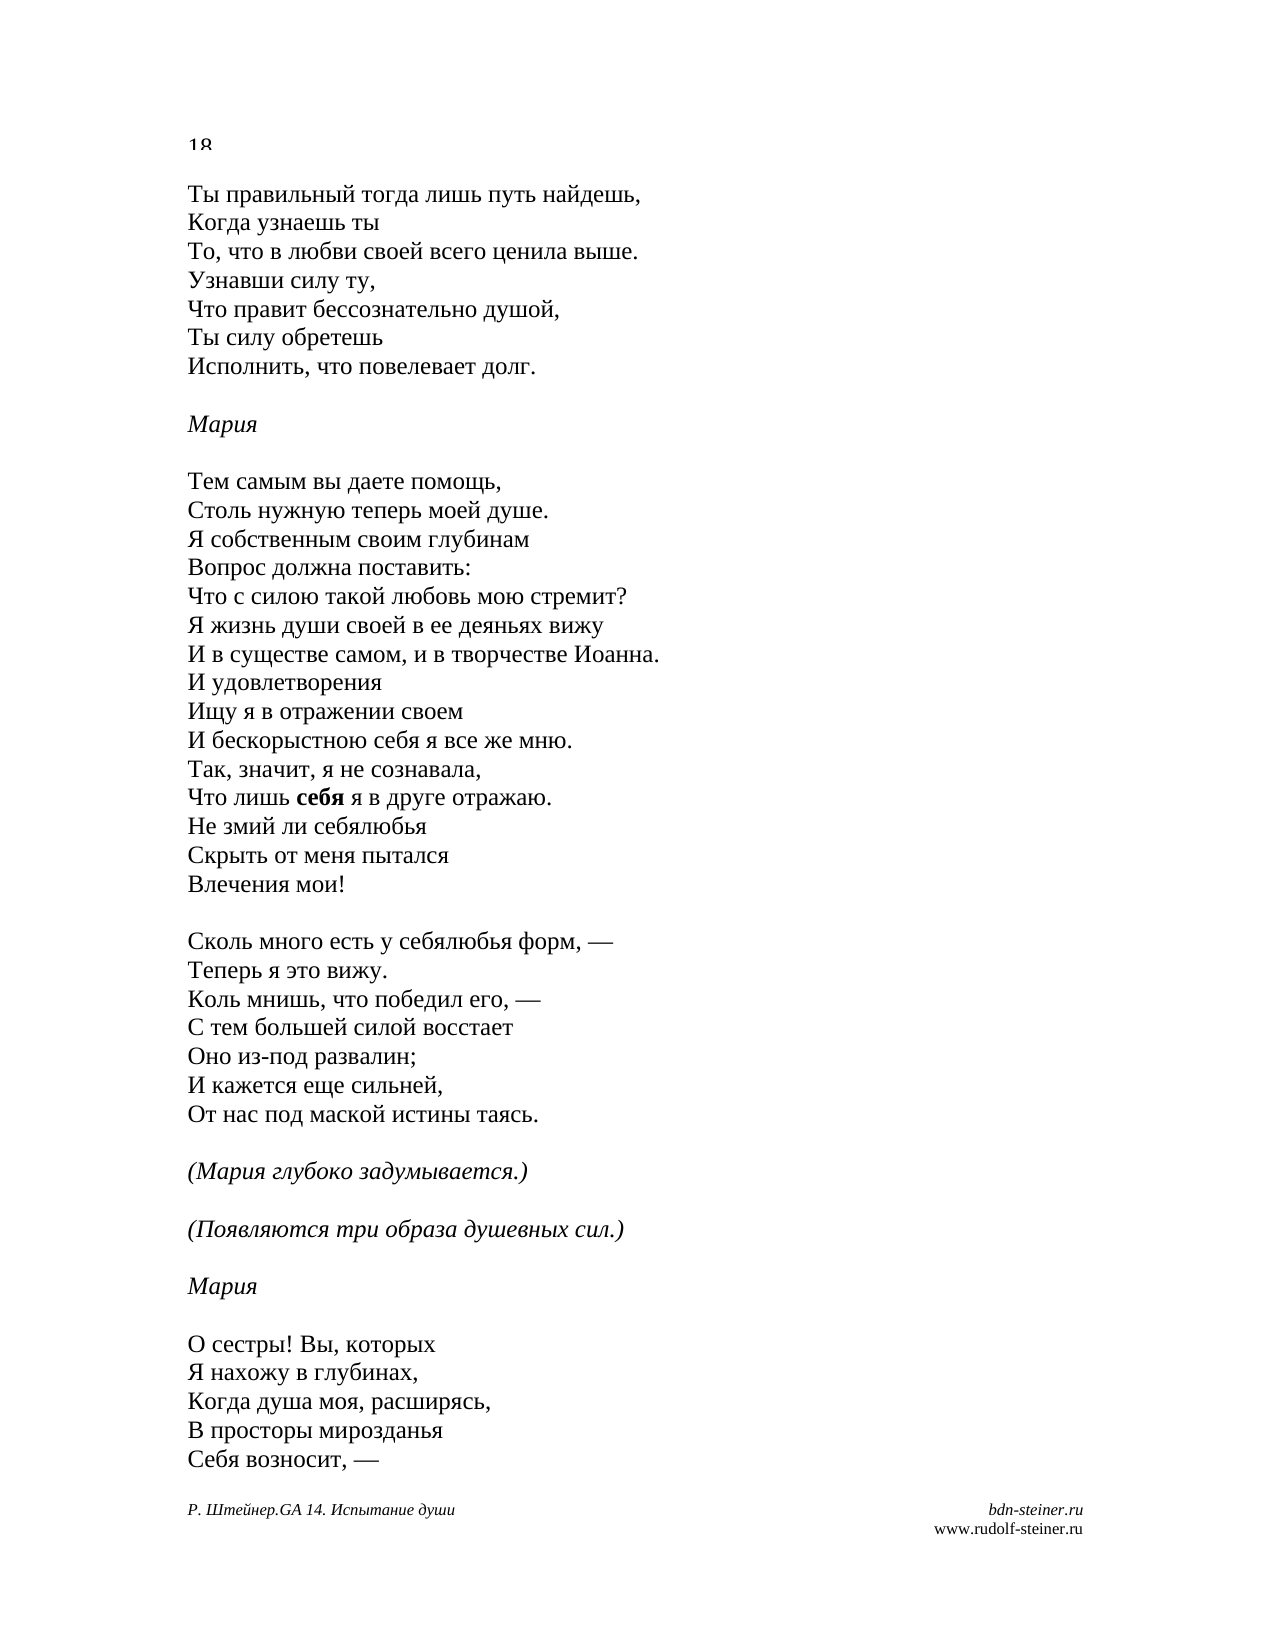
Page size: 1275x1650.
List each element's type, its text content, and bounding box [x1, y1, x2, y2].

text (Мария глубоко задумывается.) [187, 1156, 1087, 1185]
text Ты правильный тогда лишь путь найдешь, Когда узнаешь ты То, что в любви своей всего ценила выше. Узнавши силу ту, Что правит бессознательно душой, Ты силу обретешь Исполнить, что повелевает долг. [187, 179, 1087, 380]
text Мария [187, 409, 1087, 437]
text (Появляются три образа душевных сил.) [187, 1214, 1087, 1242]
text Сколь много есть у себялюбья форм, — Теперь я это вижу. Коль мнишь, что победил его, — С тем большей силой восстает Оно из-под развалин; И кажется еще сильней, От нас под маской истины таясь. [187, 926, 1087, 1127]
text Тем самым вы даете помощь, Столь нужную теперь моей душе. Я собственным своим глубинам Вопрос должна поставить: Что с силою такой любовь мою стремит? Я жизнь души своей в ее деяньях вижу И в существе самом, и в творчестве Иоанна. И удовлетворения Ищу я в отражении своем И бескорыстною себя я все же мню. Так, значит, я не сознавала, Что лишь себя я в друге отражаю. Не змий ли себялюбья Скрыть от меня пытался Влечения мои! [187, 466, 1087, 897]
text О сестры! Вы, которых Я нахожу в глубинах, Когда душа моя, расширясь, В просторы мирозданья Себя возносит, — [187, 1329, 1087, 1472]
text Мария [187, 1271, 1087, 1300]
